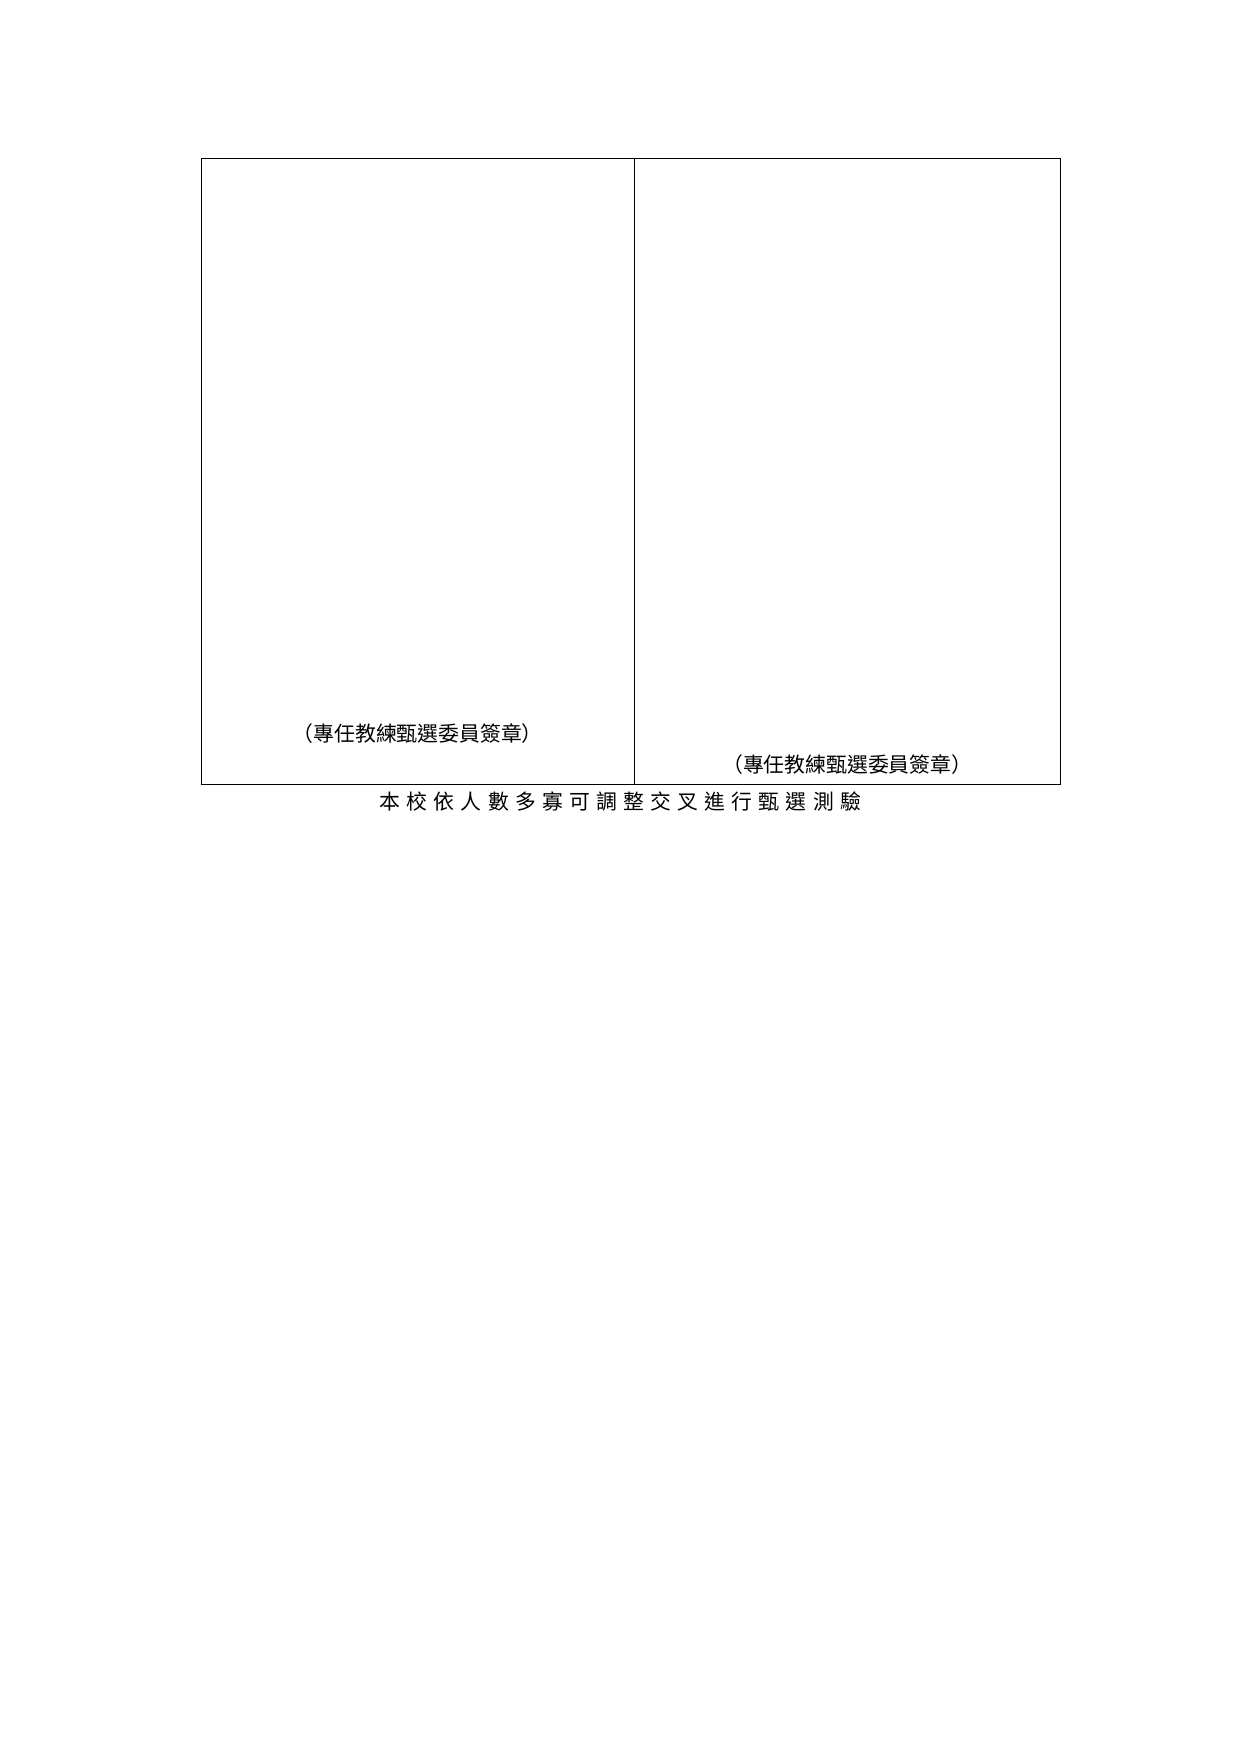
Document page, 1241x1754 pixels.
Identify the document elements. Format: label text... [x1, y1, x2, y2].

table_cell （專任教練甄選委員簽章） [635, 159, 1060, 784]
text 本校依人數多寡可調整交叉進行甄選測驗 [198, 785, 1042, 816]
table_cell （專任教練甄選委員簽章） [202, 159, 634, 784]
